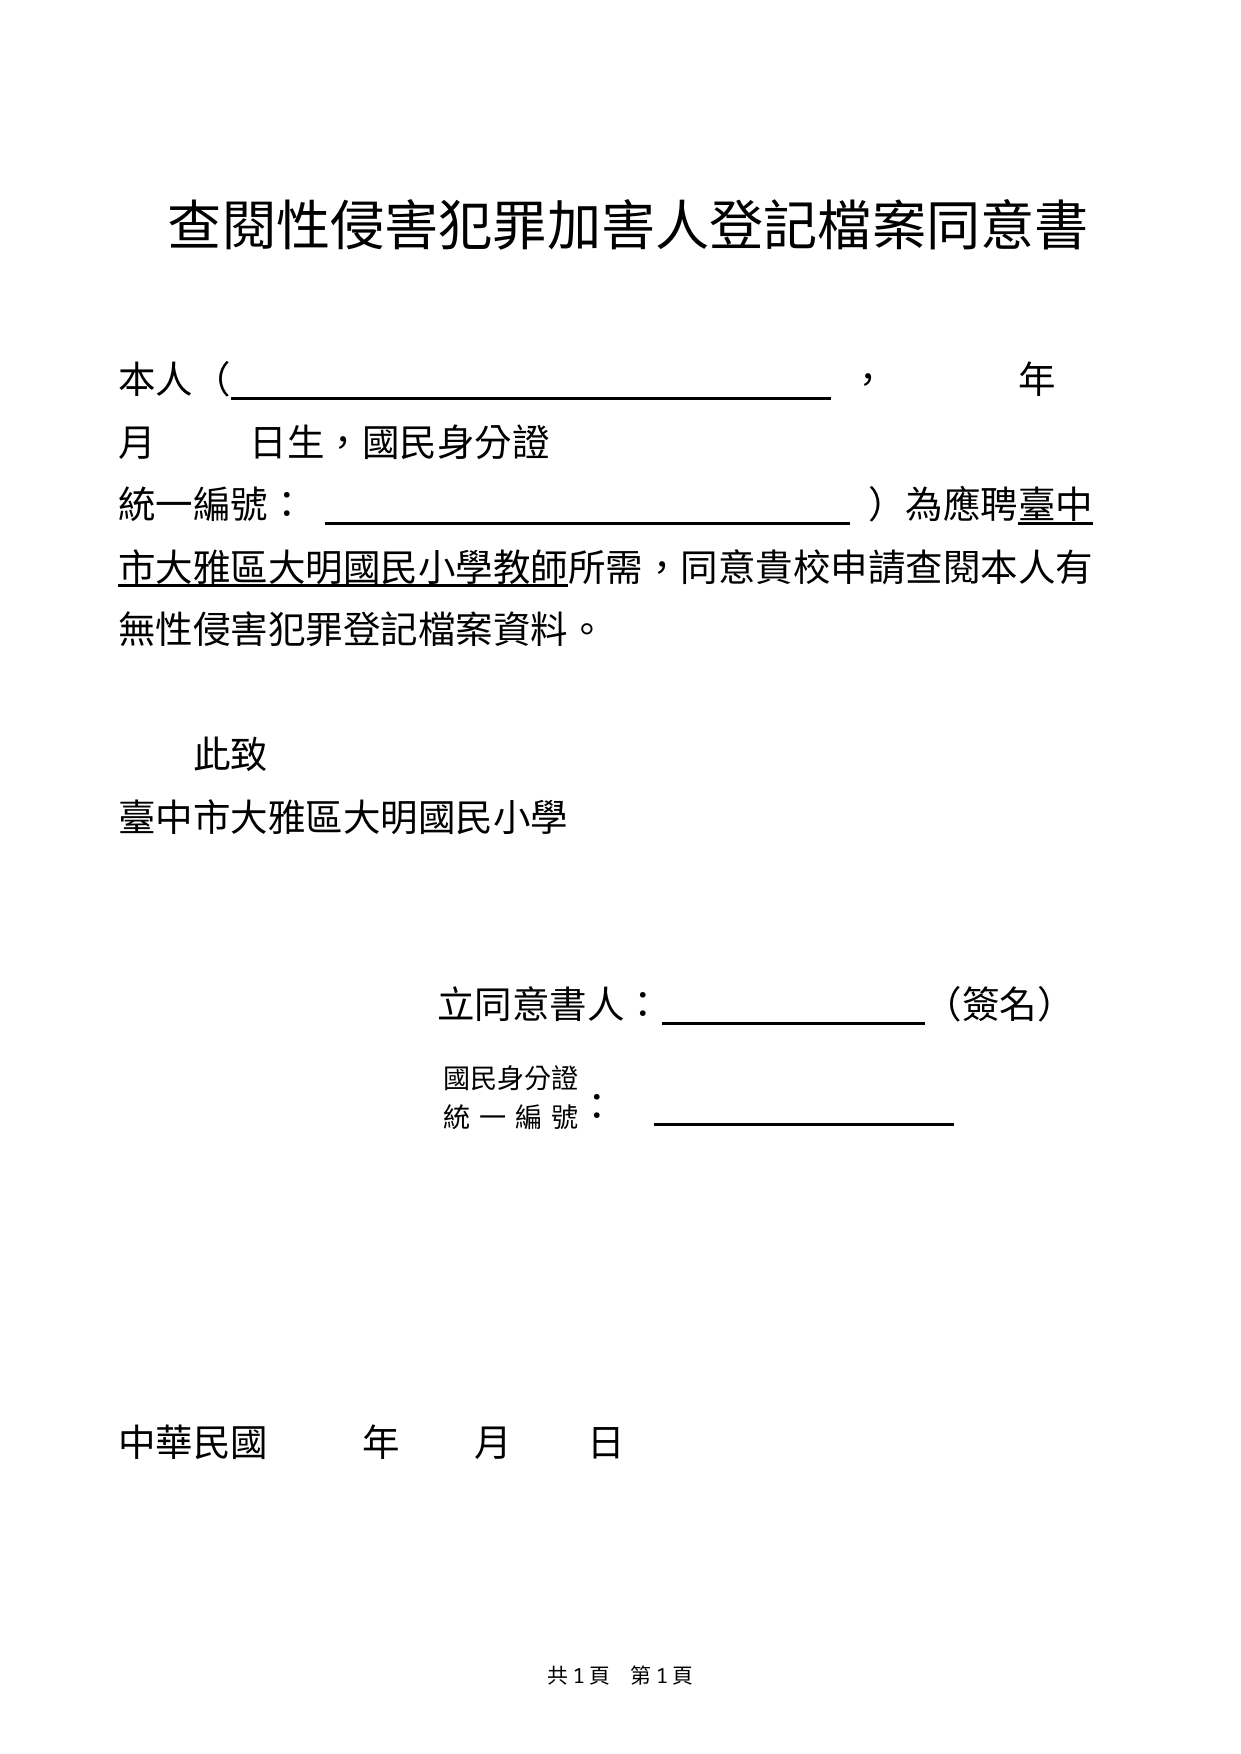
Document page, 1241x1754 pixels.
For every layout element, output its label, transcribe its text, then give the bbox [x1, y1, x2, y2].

text 查閱性侵害犯罪加害人登記檔案同意書 [118, 148, 1138, 273]
text 統一編號： ）為應聘臺中市大雅區大明國民小學教師所需，同意貴校申請查閱本人有無性侵害犯罪登記檔案資料。 [118, 461, 1122, 648]
text 此致 [118, 711, 1122, 773]
text 本人（ ， 年 月 日生，國民身分證 [118, 336, 1122, 461]
text 臺中市大雅區大明國民小學 [118, 773, 1122, 836]
text 中華民國 年 月 日 [118, 1398, 1122, 1461]
text 國民身分證統一編號： [118, 1023, 1122, 1148]
text 立同意書人： （簽名） [118, 961, 1122, 1023]
